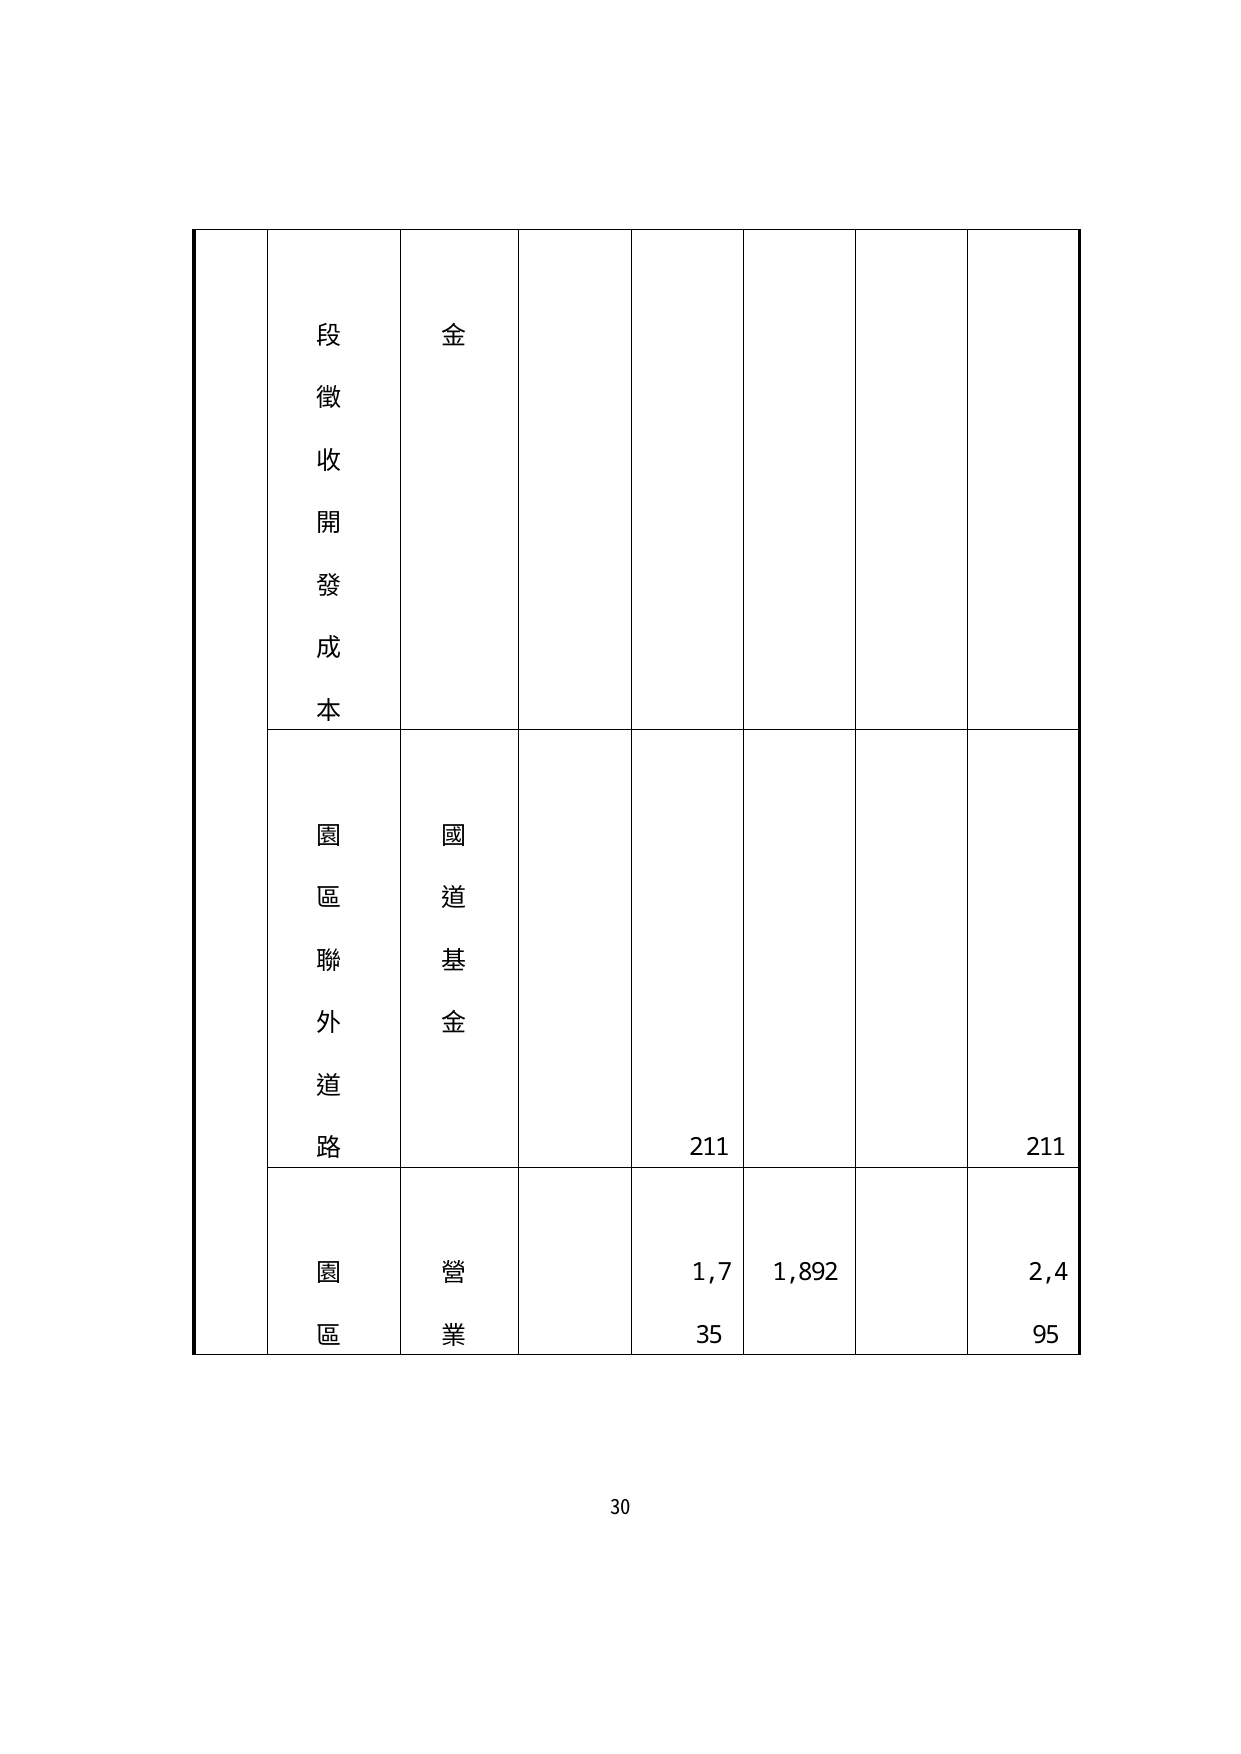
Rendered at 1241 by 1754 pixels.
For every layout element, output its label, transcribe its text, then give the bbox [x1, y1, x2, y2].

table_cell 園區 [268, 1168, 400, 1354]
table_cell 段徵收開發成本 [268, 230, 400, 729]
table_cell [196, 230, 267, 1354]
table_cell 211 [968, 730, 1078, 1167]
table_cell 金 [401, 230, 518, 729]
table_cell [968, 230, 1078, 729]
table_cell 營業 [401, 1168, 518, 1354]
table_cell [744, 230, 855, 729]
table_cell [856, 1168, 967, 1354]
table_cell 國道基金 [401, 730, 518, 1167]
table_cell 2,495 [968, 1168, 1078, 1354]
table_cell [519, 730, 631, 1167]
table_cell 1,735 [632, 1168, 743, 1354]
table_cell 211 [632, 730, 743, 1167]
table_cell [632, 230, 743, 729]
table_cell 1,892 [744, 1168, 855, 1354]
table_cell [856, 230, 967, 729]
table_cell 園區聯外道路 [268, 730, 400, 1167]
table_cell [519, 1168, 631, 1354]
table_cell [519, 230, 631, 729]
table_cell [744, 730, 855, 1167]
table_cell [856, 730, 967, 1167]
